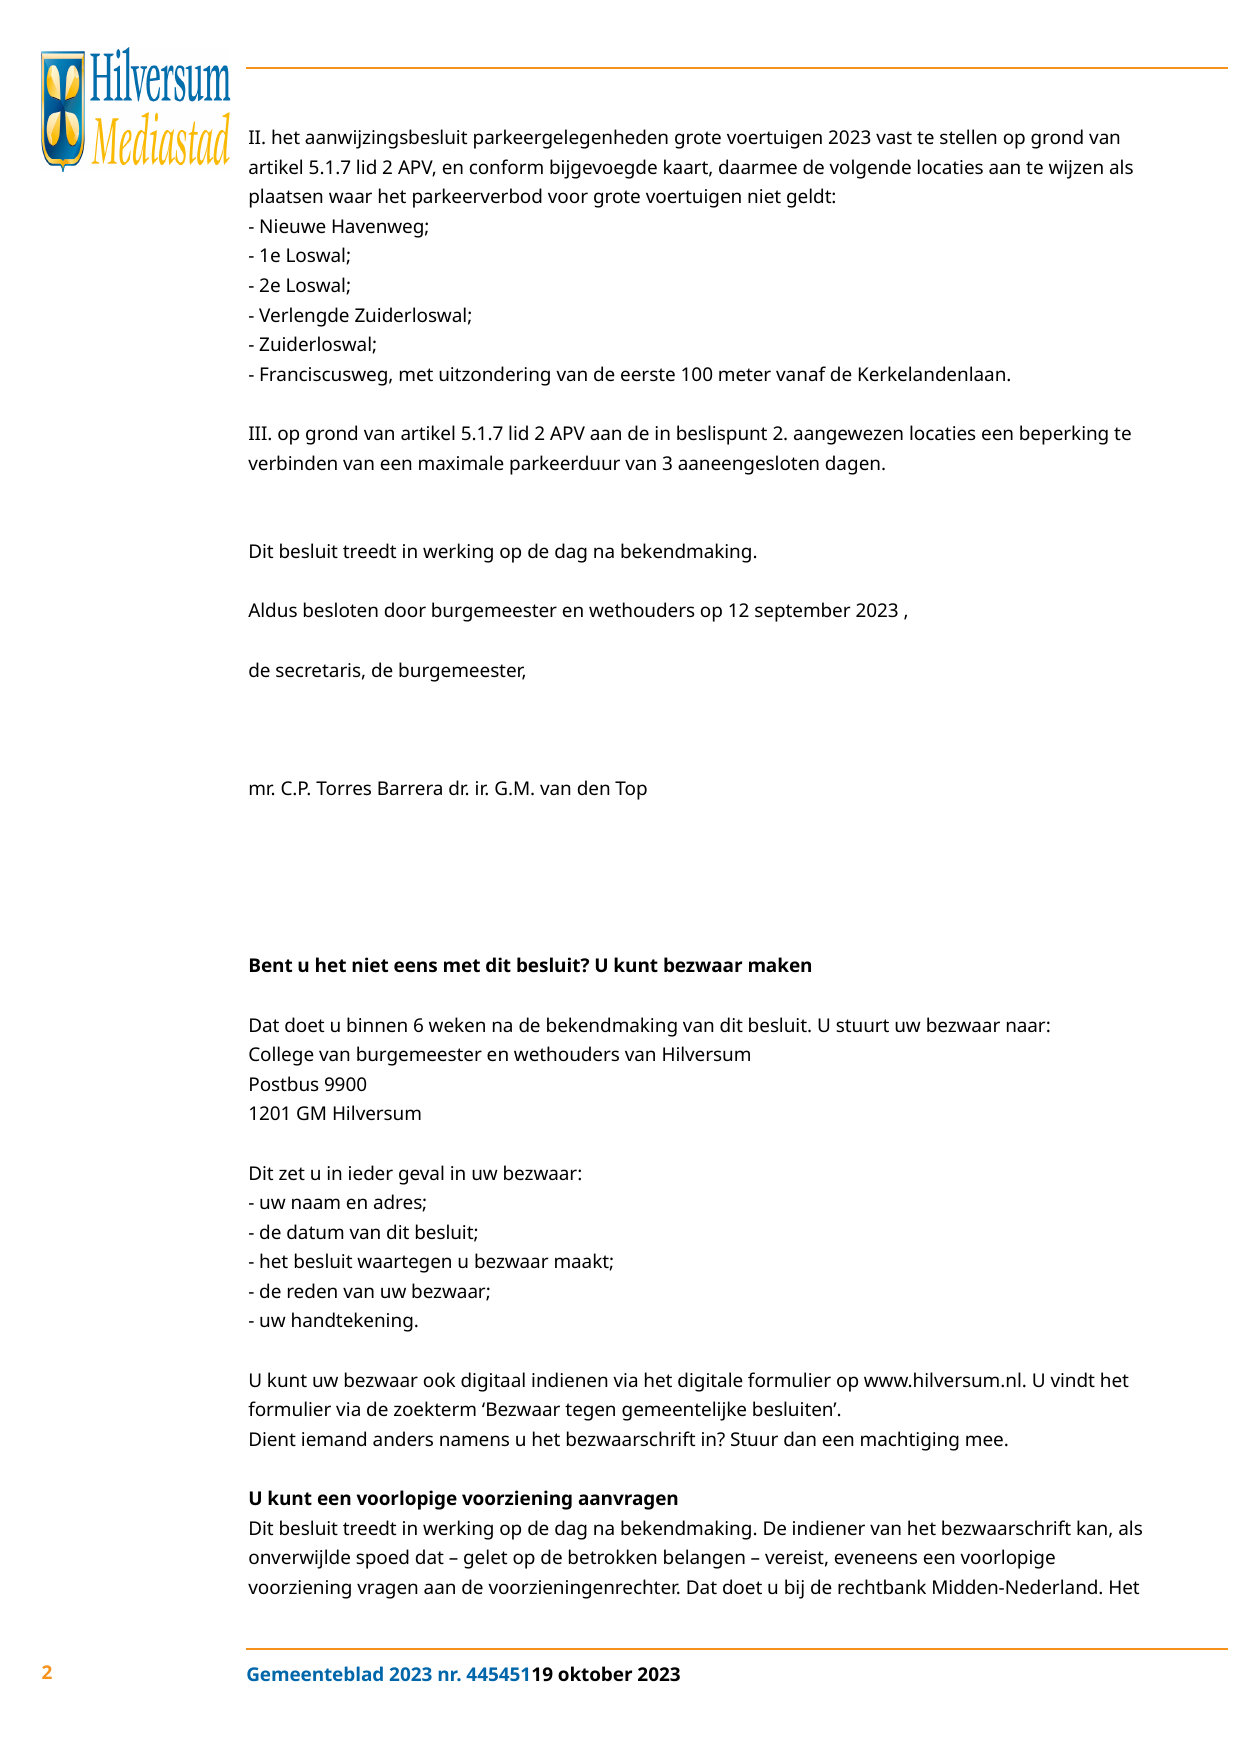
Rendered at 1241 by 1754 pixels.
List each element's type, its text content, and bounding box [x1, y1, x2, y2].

text - Nieuwe Havenweg; [248, 213, 1152, 239]
text - het besluit waartegen u bezwaar maakt; [248, 1248, 1152, 1274]
text Dat doet u binnen 6 weken na de bekendmaking van dit besluit. U stuurt uw bezwaar naar: [248, 1012, 1152, 1038]
text Dit zet u in ieder geval in uw bezwaar: [248, 1160, 1152, 1186]
text - uw handtekening. [248, 1308, 1152, 1333]
text U kunt uw bezwaar ook digitaal indienen via het digitale formulier op www.hilversum.nl. U vindt het formulier via de zoekterm ‘Bezwaar tegen gemeentelijke besluiten’. [248, 1367, 1152, 1422]
text - 2e Loswal; [248, 272, 1152, 298]
text - Franciscusweg, met uitzondering van de eerste 100 meter vanaf de Kerkelandenlaan. [248, 361, 1152, 387]
text Dient iemand anders namens u het bezwaarschrift in? Stuur dan een machtiging mee. [248, 1426, 1152, 1452]
text Dit besluit treedt in werking op de dag na bekendmaking. [248, 538, 1152, 564]
text - uw naam en adres; [248, 1189, 1152, 1215]
text - de datum van dit besluit; [248, 1219, 1152, 1245]
text - Verlengde Zuiderloswal; [248, 302, 1152, 328]
text - 1e Loswal; [248, 243, 1152, 268]
text III. op grond van artikel 5.1.7 lid 2 APV aan de in beslispunt 2. aangewezen locaties een beperking te verbinden van een maximale parkeerduur van 3 aaneengesloten dagen. [248, 420, 1152, 476]
text - Zuiderloswal; [248, 331, 1152, 357]
text Bent u het niet eens met dit besluit? U kunt bezwaar maken [248, 953, 1152, 978]
text U kunt een voorlopige voorziening aanvragen [248, 1485, 1152, 1511]
text de secretaris, de burgemeester, [248, 657, 1152, 683]
text II. het aanwijzingsbesluit parkeergelegenheden grote voertuigen 2023 vast te stellen op grond van artikel 5.1.7 lid 2 APV, en conform bijgevoegde kaart, daarmee de volgende locaties aan te wijzen als plaatsen waar het parkeerverbod voor grote voertuigen niet geldt: [248, 124, 1152, 209]
text - de reden van uw bezwaar; [248, 1278, 1152, 1304]
text Dit besluit treedt in werking op de dag na bekendmaking. De indiener van het bezwaarschrift kan, als onverwijlde spoed dat – gelet op de betrokken belangen – vereist, eveneens een voorlopige voorziening vragen aan de voorzieningenrechter. Dat doet u bij de rechtbank Midden-Nederland. Het [248, 1515, 1152, 1600]
text Aldus besloten door burgemeester en wethouders op 12 september 2023 , [248, 598, 1152, 623]
text mr. C.P. Torres Barrera dr. ir. G.M. van den Top [248, 775, 1152, 801]
text Postbus 9900 [248, 1071, 1152, 1097]
text College van burgemeester en wethouders van Hilversum [248, 1041, 1152, 1067]
text 1201 GM Hilversum [248, 1101, 1152, 1126]
picture [41, 47, 231, 172]
